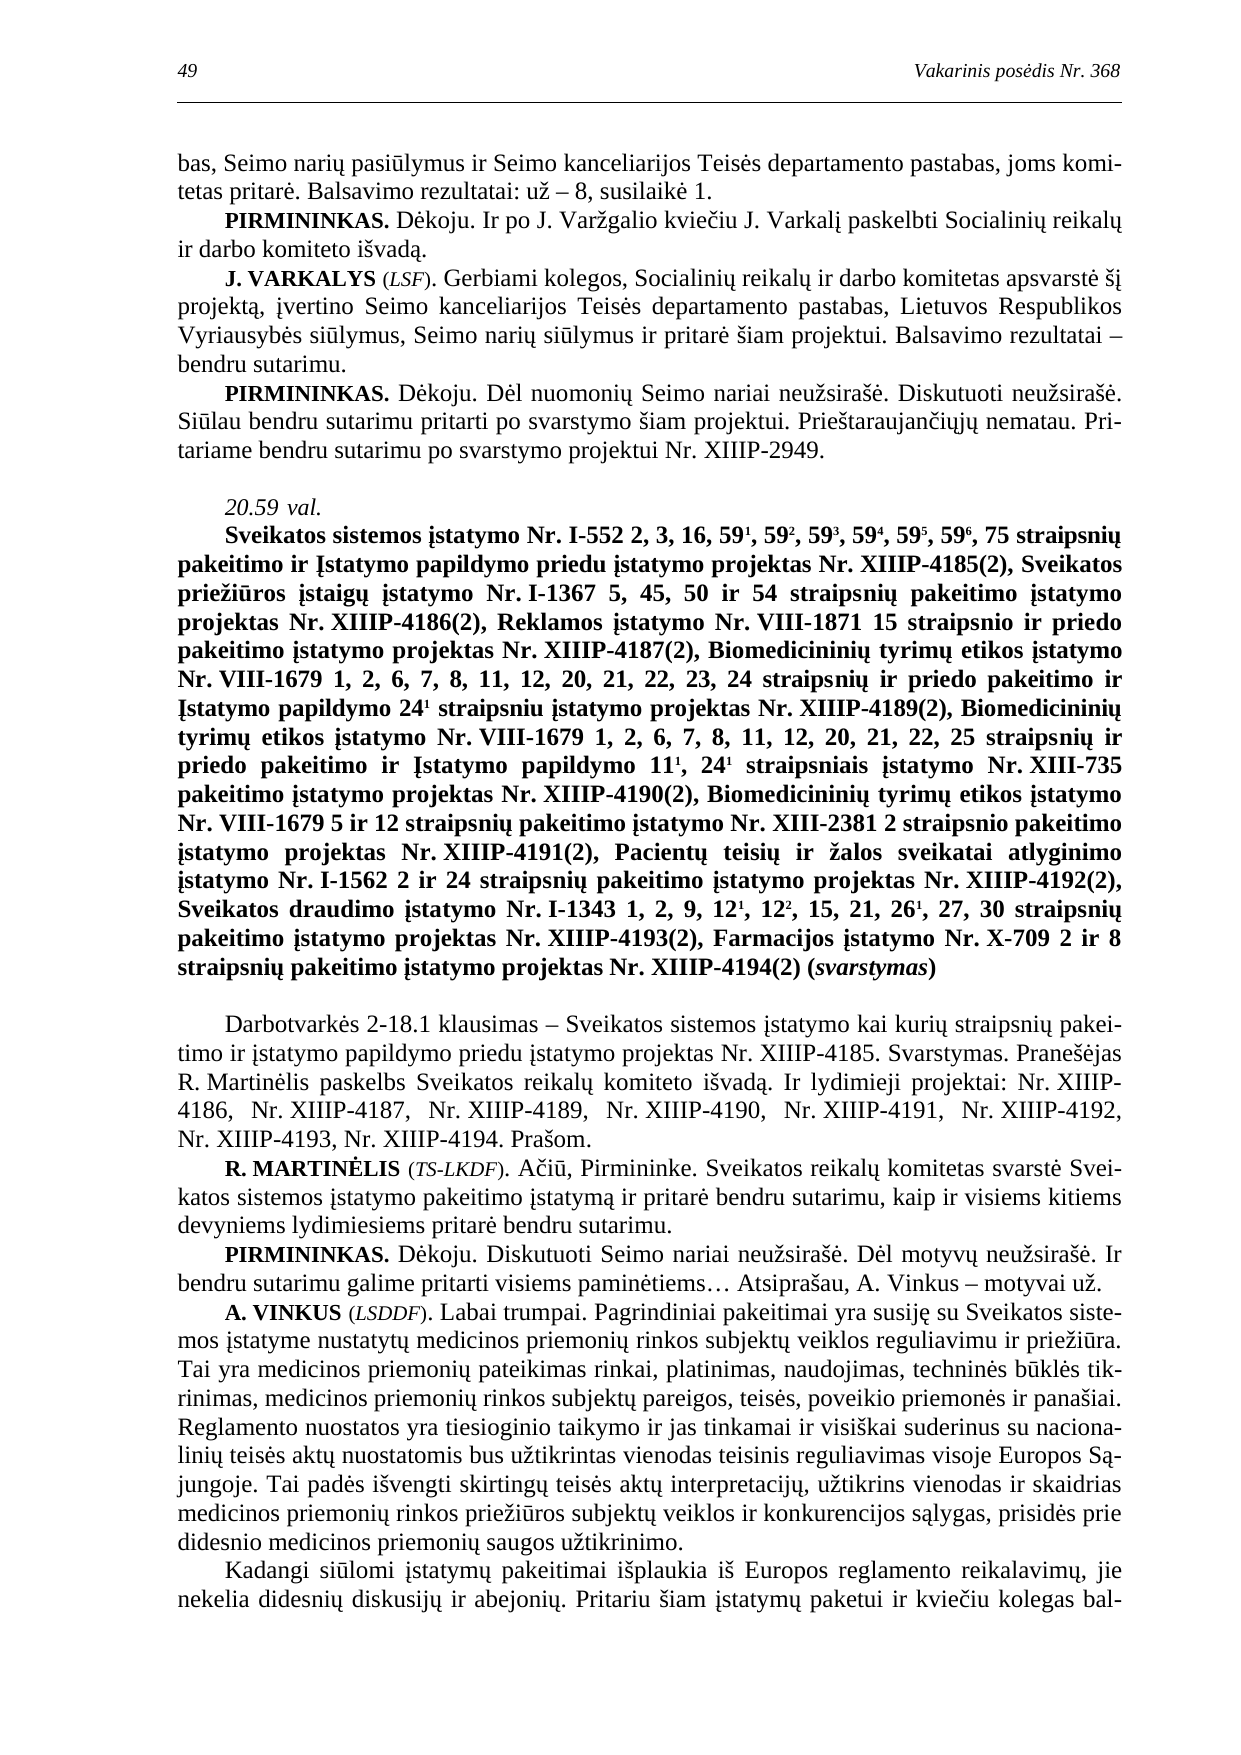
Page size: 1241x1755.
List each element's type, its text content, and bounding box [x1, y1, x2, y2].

text A. VINKUS (LSDDF). La­bai trum­pai. Pa­grin­di­niai pa­kei­ti­mai yra su­si­ję su Svei­ka­tos sis­te­mos įsta­ty­me nu­sta­ty­tų me­di­ci­nos prie­mo­nių rin­kos sub­jek­tų veik­los re­gu­lia­vi­mu ir prie­žiū­ra. Tai yra me­di­ci­nos prie­mo­nių pa­tei­ki­mas rin­kai, pla­ti­ni­mas, nau­do­ji­mas, tech­ni­nės būk­lės tik­ri­ni­mas, me­di­ci­nos prie­mo­nių rin­kos sub­jek­tų pa­rei­gos, tei­sės, po­vei­kio prie­mo­nės ir pa­našiai. Reg­la­men­to nuo­sta­tos yra tie­sio­gi­nio tai­ky­mo ir jas tin­ka­mai ir vi­siš­kai su­de­ri­nus su na­cio­na­li­nių tei­sės ak­tų nuo­sta­to­mis bus už­tik­rin­tas vie­no­das tei­si­nis re­gu­lia­vi­mas vi­so­je Eu­ro­pos Są­jun­go­je. Tai pa­dės iš­veng­ti skir­tin­gų tei­sės ak­tų in­ter­pre­ta­ci­jų, už­tik­rins vie­no­das ir skaid­rias me­di­ci­nos prie­mo­nių rin­kos prie­žiū­ros sub­jek­tų veik­los ir kon­ku­ren­ci­jos są­ly­gas, pri­si­dės prie di­des­nio me­di­ci­nos prie­mo­nių sau­gos už­tik­ri­ni­mo. [177, 1297, 1122, 1555]
text Dar­bo­tvarkės 2-18.1 klau­si­mas – Svei­ka­tos sis­te­mos įsta­ty­mo kai ku­rių straips­nių pa­kei­ti­mo ir įsta­ty­mo pa­pil­dy­mo prie­du įsta­ty­mo pro­jek­tas Nr. XIIIP-4185. Svars­ty­mas. Pra­ne­šė­jas R. Mar­ti­nė­lis pa­skelbs Svei­ka­tos rei­ka­lų ko­mi­te­to iš­va­dą. Ir ly­di­mie­ji pro­jek­tai: Nr. XIIIP-4186, Nr. XIIIP-4187, Nr. XIIIP-4189, Nr. XIIIP-4190, Nr. XIIIP-4191, Nr. XIIIP-4192, Nr. XIIIP-4193, Nr. XIIIP-4194. Pra­šom. [177, 1009, 1122, 1153]
text PIRMININKAS. Dė­ko­ju. Dėl nuo­mo­nių Sei­mo na­riai ne­už­si­ra­šė. Dis­ku­tuo­ti ne­už­si­ra­šė. Siū­lau ben­dru su­ta­ri­mu pri­tar­ti po svars­ty­mo šiam pro­jek­tui. Prieš­ta­rau­jan­čių­jų ne­ma­tau. Pri­ta­ria­me ben­dru su­ta­ri­mu po svars­ty­mo pro­jek­tui Nr. XIIIP-2949. [177, 378, 1122, 464]
text J. VARKALYS (LSF). Ger­bia­mi ko­le­gos, So­cia­li­nių rei­ka­lų ir dar­bo ko­mi­te­tas ap­svars­tė šį pro­jek­tą, įver­ti­no Sei­mo kan­ce­lia­ri­jos Tei­sės de­par­ta­men­to pa­sta­bas, Lie­tu­vos Res­pub­li­kos Vy­riau­sy­bės siū­ly­mus, Sei­mo na­rių siū­ly­mus ir pri­ta­rė šiam pro­jek­tui. Bal­sa­vi­mo re­zul­ta­tai – ben­dru su­ta­ri­mu. [177, 263, 1122, 378]
text PIRMININKAS. Dė­ko­ju. Ir po J. Varž­ga­lio kvie­čiu J. Var­ka­lį pa­skelb­ti So­cia­li­nių rei­ka­lų ir dar­bo ko­mi­te­to iš­va­dą. [177, 205, 1122, 263]
text Svei­ka­tos sis­te­mos įsta­ty­mo Nr. I-552 2, 3, 16, 591, 592, 593, 594, 595, 596, 75 straipsnių pa­kei­ti­mo ir Įsta­ty­mo pa­pil­dy­mo prie­du įsta­ty­mo pro­jek­tas Nr. XIIIP-4185(2), Svei­ka­tos prie­žiū­ros įstai­gų įsta­ty­mo Nr. I-1367 5, 45, 50 ir 54 straips­nių pa­kei­ti­mo įstaty­mo projek­tas Nr. XIIIP-4186(2), Re­kla­mos įsta­ty­mo Nr. VIII-1871 15 straips­nio ir prie­do pa­kei­ti­mo įsta­ty­mo pro­jek­tas Nr. XIIIP-4187(2), Bio­me­di­ci­ni­nių ty­ri­mų eti­kos įsta­ty­mo Nr. VIII-1679 1, 2, 6, 7, 8, 11, 12, 20, 21, 22, 23, 24 straips­nių ir prie­do pa­kei­ti­mo ir Įstatymo pa­pil­dy­mo 241 straips­niu įsta­ty­mo pro­jek­tas Nr. XIIIP-4189(2), Bio­me­di­ci­ni­nių ty­ri­mų eti­kos įsta­ty­mo Nr. VIII-1679 1, 2, 6, 7, 8, 11, 12, 20, 21, 22, 25 straips­nių ir priedo pa­kei­ti­mo ir Įsta­ty­mo pa­pil­dy­mo 111, 241 straips­niais įsta­ty­mo Nr. XIII-735 pakei­ti­mo įsta­ty­mo pro­jek­tas Nr. XIIIP-4190(2), Bio­me­di­ci­ni­nių ty­ri­mų eti­kos įsta­ty­mo Nr. VIII-1679 5 ir 12 straips­nių pa­kei­ti­mo įsta­ty­mo Nr. XIII-2381 2 straips­nio pa­kei­ti­mo įsta­ty­mo pro­jek­tas Nr. XIIIP-4191(2), Pa­cien­tų tei­sių ir ža­los svei­ka­tai at­ly­gi­ni­mo įstatymo Nr. I-1562 2 ir 24 straips­nių pa­kei­ti­mo įsta­ty­mo pro­jek­tas Nr. XIIIP-4192(2), Svei­ka­tos drau­di­mo įsta­ty­mo Nr. I-1343 1, 2, 9, 121, 122, 15, 21, 261, 27, 30 straips­nių pakei­ti­mo įsta­ty­mo pro­jek­tas Nr. XIIIP-4193(2), Far­ma­ci­jos įsta­ty­mo Nr. X-709 2 ir 8 straips­nių pa­kei­ti­mo įsta­ty­mo pro­jek­tas Nr. XIIIP-4194(2) (svars­ty­mas) [177, 520, 1122, 980]
text R. MARTINĖLIS (TS-LKDF). Ačiū, Pir­mi­nin­ke. Svei­ka­tos rei­ka­lų ko­mi­te­tas svars­tė Svei­ka­tos sis­te­mos įsta­ty­mo pa­kei­ti­mo įsta­ty­mą ir pri­ta­rė ben­dru su­ta­ri­mu, kaip ir vi­siems ki­tiems de­vy­niems ly­di­mie­siems pri­ta­rė ben­dru su­ta­ri­mu. [177, 1153, 1122, 1239]
text Ka­dan­gi siū­lo­mi įsta­ty­mų pa­kei­ti­mai iš­plau­kia iš Eu­ro­pos reg­la­men­to rei­ka­la­vi­mų, jie ne­ke­lia di­des­nių dis­ku­si­jų ir abe­jo­nių. Pri­ta­riu šiam įsta­ty­mų pa­ke­tui ir kvie­čiu ko­le­gas bal­ [177, 1555, 1122, 1613]
text 20.59 val. [224, 493, 1122, 520]
text bas, Sei­mo na­rių pa­siū­ly­mus ir Sei­mo kan­ce­lia­ri­jos Tei­sės de­par­ta­men­to pa­sta­bas, joms ko­mi­te­tas pri­ta­rė. Bal­sa­vi­mo re­zul­ta­tai: už – 8, su­si­lai­kė 1. [177, 148, 1122, 205]
text PIRMININKAS. Dė­ko­ju. Dis­ku­tuo­ti Sei­mo na­riai ne­už­si­ra­šė. Dėl mo­ty­vų ne­už­si­ra­šė. Ir ben­dru su­ta­ri­mu ga­li­me pri­tar­ti vi­siems pa­mi­nė­tiems… At­si­pra­šau, A. Vin­kus – mo­ty­vai už. [177, 1239, 1122, 1297]
